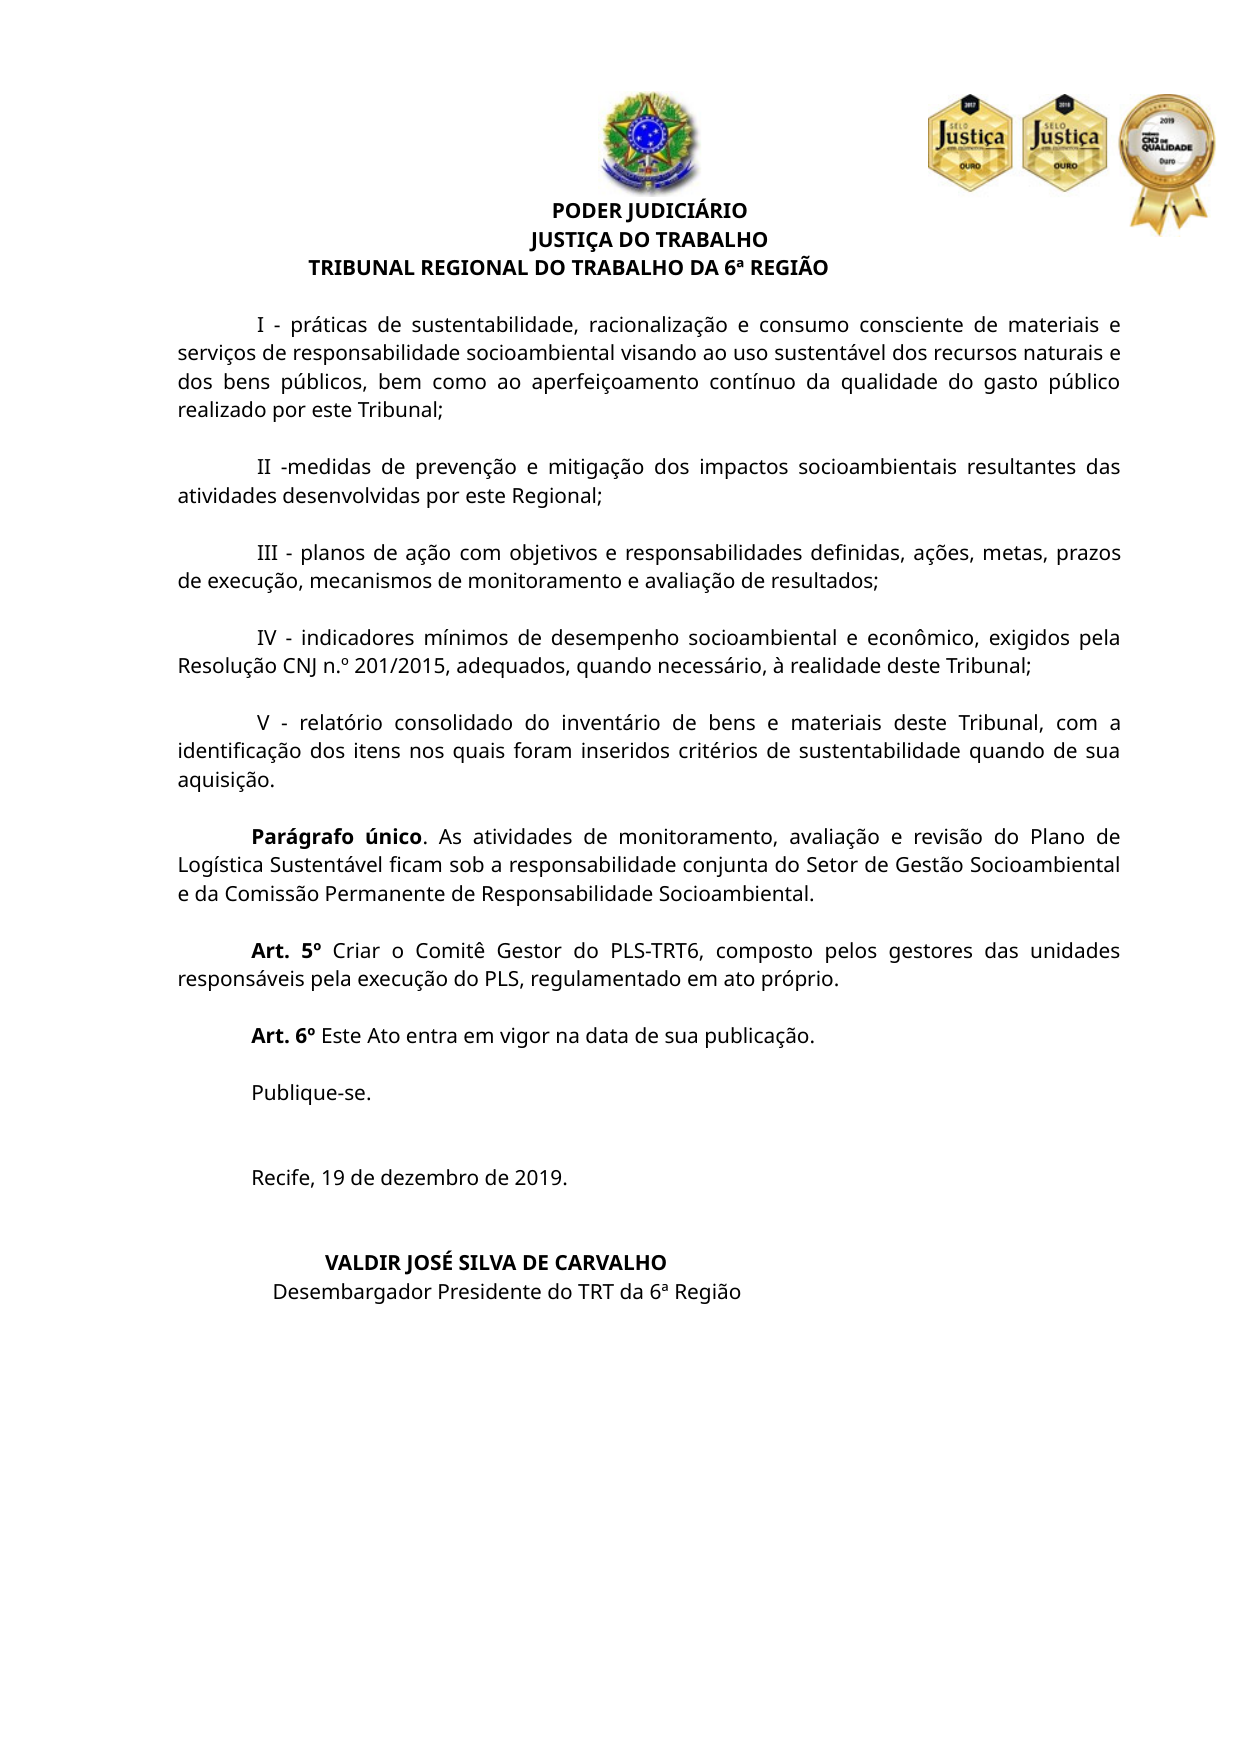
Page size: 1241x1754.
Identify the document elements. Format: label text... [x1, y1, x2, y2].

text II -medidas de prevenção e mitigação dos impactos socioambientais resultantes das atividades desenvolvidas por este Regional; [177, 452, 1122, 509]
text Parágrafo único. As atividades de monitoramento, avaliação e revisão do Plano de Logística Sustentável ficam sob a responsabilidade conjunta do Setor de Gestão Socioambiental e da Comissão Permanente de Responsabilidade Socioambiental. [177, 822, 1122, 907]
text Publique-se. [177, 1078, 1122, 1106]
text VALDIR JOSÉ SILVA DE CARVALHO [177, 1248, 1122, 1277]
text V - relatório consolidado do inventário de bens e materiais deste Tribunal, com a identificação dos itens nos quais foram inseridos critérios de sustentabilidade quando de sua aquisição. [177, 708, 1122, 793]
text Recife, 19 de dezembro de 2019. [177, 1163, 1122, 1192]
text III - planos de ação com objetivos e responsabilidades definidas, ações, metas, prazos de execução, mecanismos de monitoramento e avaliação de resultados; [177, 538, 1122, 594]
text IV - indicadores mínimos de desempenho socioambiental e econômico, exigidos pela Resolução CNJ n.º 201/2015, adequados, quando necessário, à realidade deste Tribunal; [177, 623, 1122, 680]
text Desembargador Presidente do TRT da 6ª Região [177, 1277, 1122, 1305]
text I - práticas de sustentabilidade, racionalização e consumo consciente de materiais e serviços de responsabilidade socioambiental visando ao uso sustentável dos recursos naturais e dos bens públicos, bem como ao aperfeiçoamento contínuo da qualidade do gasto público realizado por este Tribunal; [177, 310, 1122, 424]
text Art. 5º Criar o Comitê Gestor do PLS-TRT6, composto pelos gestores das unidades responsáveis pela execução do PLS, regulamentado em ato próprio. [177, 936, 1122, 993]
text Art. 6º Este Ato entra em vigor na data de sua publicação. [177, 1021, 1122, 1049]
